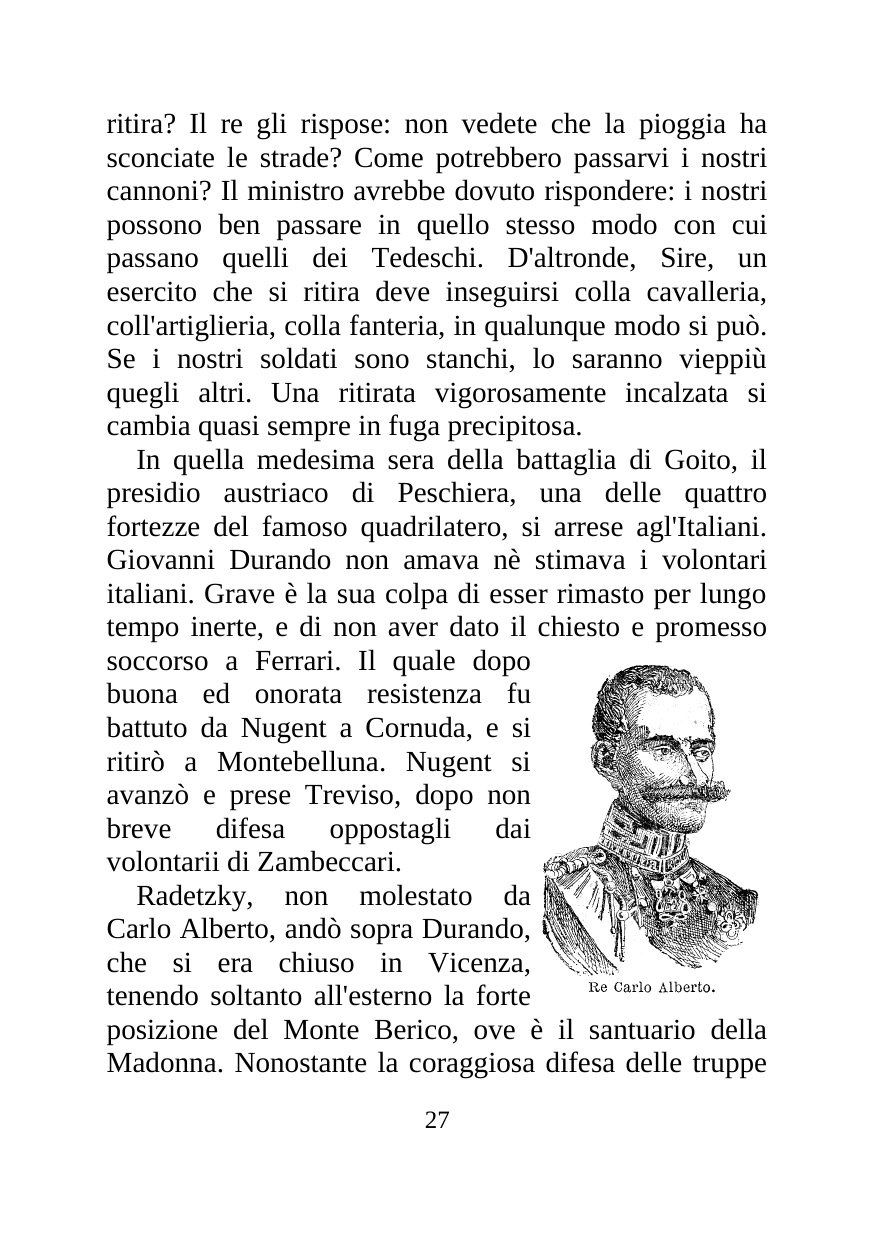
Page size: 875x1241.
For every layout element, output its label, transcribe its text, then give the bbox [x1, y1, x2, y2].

text In quella medesima sera della battaglia di Goito, il presidio austriaco di Peschiera, una delle quattro fortezze del famoso quadrilatero, si arrese agl'Italiani. Giovanni Durando non amava nè stimava i volontari italiani. Grave è la sua colpa di esser rimasto per lungo tempo inerte, e di non aver dato il chiesto e promesso soccorso a Ferrari. Il quale dopo buona ed onorata resistenza fu battuto da Nugent a Cornuda, e si ritirò a Montebelluna. Nugent si avanzò e prese Treviso, dopo non breve difesa oppostagli dai volontarii di Zambeccari. [106, 442, 768, 878]
text Radetzky, non molestato da Carlo Alberto, andò sopra Durando, che si era chiuso in Vicenza, tenendo soltanto all'esterno la forte posizione del Monte Berico, ove è il santuario della Madonna. Nonostante la coraggiosa difesa delle truppe [106, 878, 768, 1079]
text ritira? Il re gli rispose: non vedete che la pioggia ha sconciate le strade? Come potrebbero passarvi i nostri cannoni? Il ministro avrebbe dovuto rispondere: i nostri possono ben passare in quello stesso modo con cui passano quelli dei Tedeschi. D'altronde, Sire, un esercito che si ritira deve inseguirsi colla cavalleria, coll'artiglieria, colla fanteria, in qualunque modo si può. Se i nostri soldati sono stanchi, lo saranno vieppiù quegli altri. Una ritirata vigorosamente incalzata si cambia quasi sempre in fuga precipitosa. [106, 106, 768, 442]
picture [531, 652, 765, 1001]
